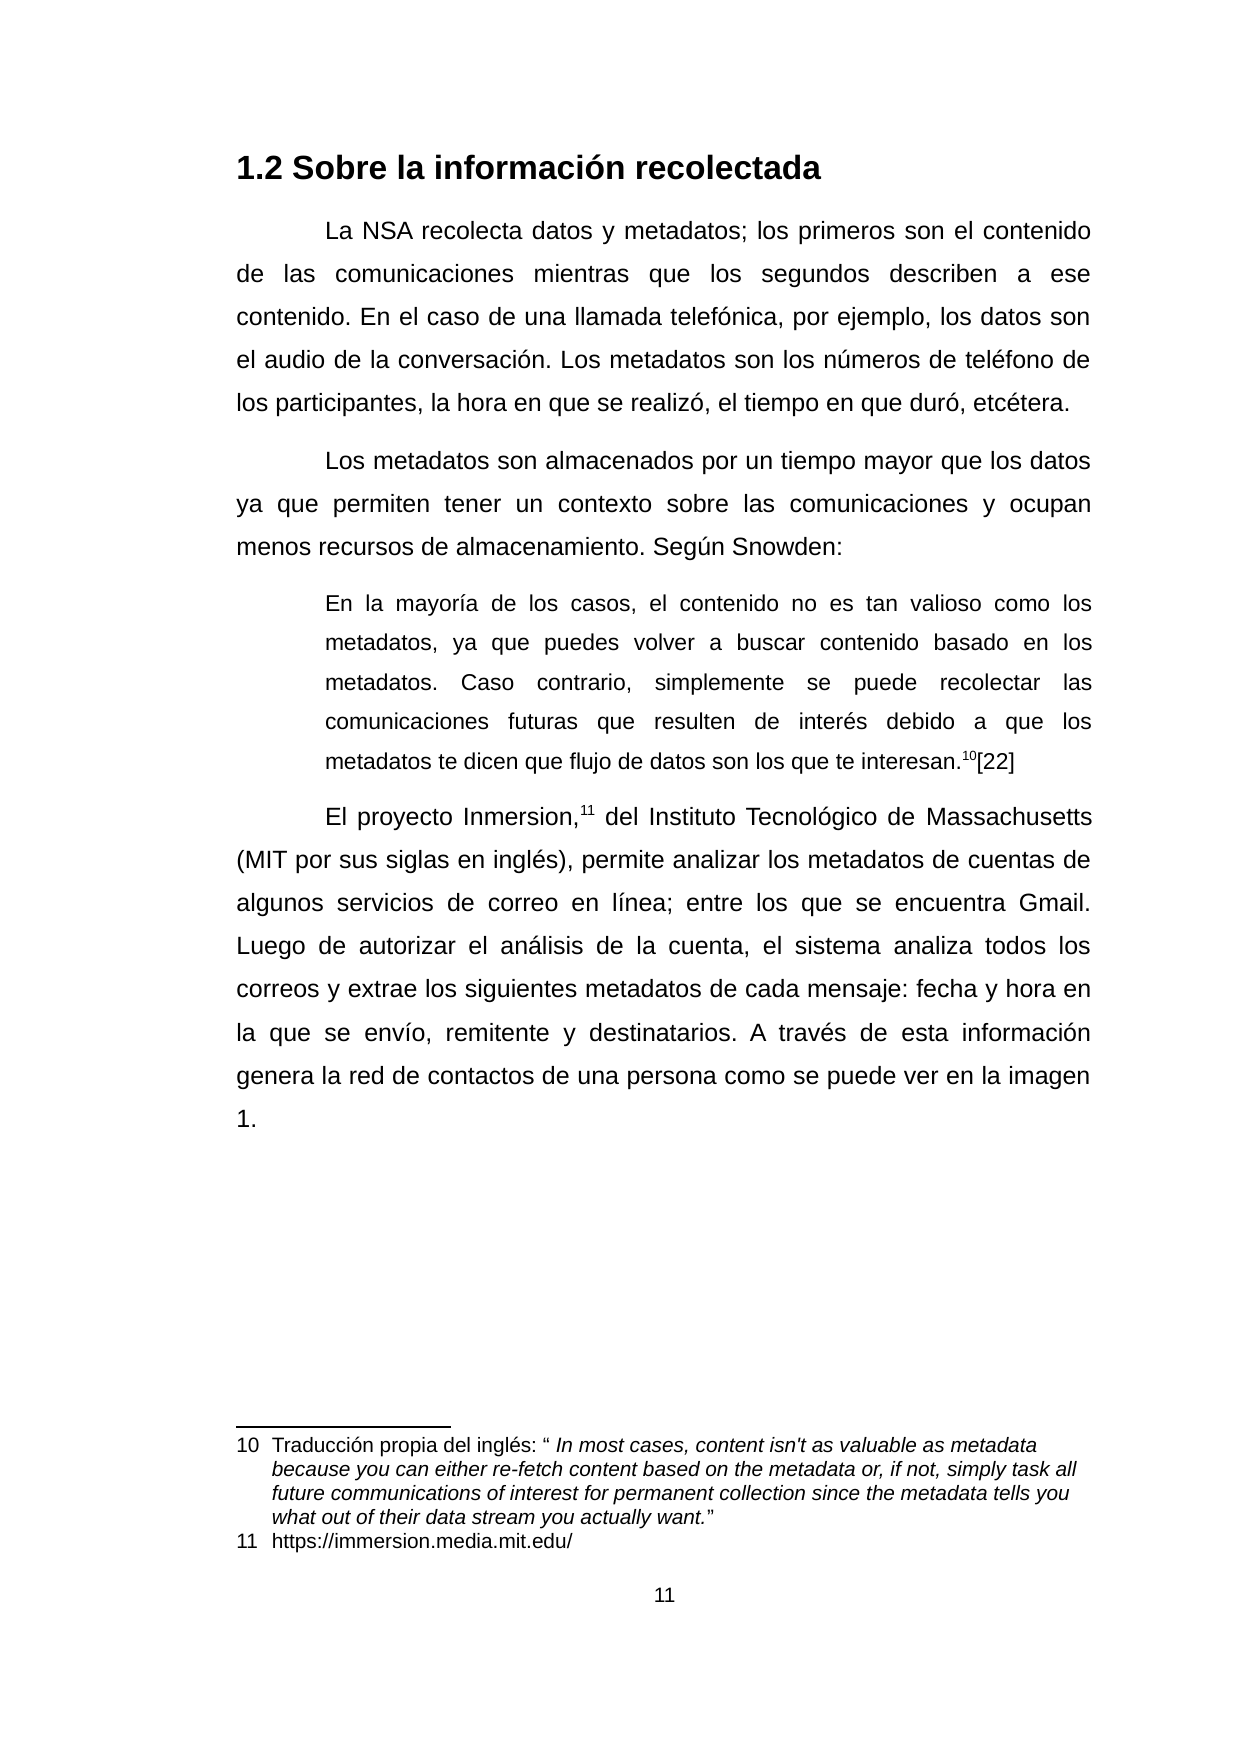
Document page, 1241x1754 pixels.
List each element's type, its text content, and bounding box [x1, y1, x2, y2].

text Traducción propia del inglés: “ In most cases, content isn't as valuable as metadata because you can either re-fetch content based on the metadata or, if not, simply task all future communications of interest for permanent collection since the metadata tells you what out of their data stream you actually want.” [236, 1433, 1093, 1529]
text https://immersion.media.mit.edu/ [236, 1529, 1093, 1553]
text La NSA recolecta datos y metadatos; los primeros son el contenido de las comunicaciones mientras que los segundos describen a ese contenido. En el caso de una llamada telefónica, por ejemplo, los datos son el audio de la conversación. Los metadatos son los números de teléfono de los participantes, la hora en que se realizó, el tiempo en que duró, etcétera. [236, 216, 1093, 417]
text El proyecto Inmersion, del Instituto Tecnológico de Massachusetts (MIT por sus siglas en inglés), permite analizar los metadatos de cuentas de algunos servicios de correo en línea; entre los que se encuentra Gmail. Luego de autorizar el análisis de la cuenta, el sistema analiza todos los correos y extrae los siguientes metadatos de cada mensaje: fecha y hora en la que se envío, remitente y destinatarios. A través de esta información genera la red de contactos de una persona como se puede ver en la imagen 1. [236, 802, 1093, 1132]
text Los metadatos son almacenados por un tiempo mayor que los datos ya que permiten tener un contexto sobre las comunicaciones y ocupan menos recursos de almacenamiento. Según Snowden: [236, 446, 1093, 561]
text En la mayoría de los casos, el contenido no es tan valioso como los metadatos, ya que puedes volver a buscar contenido basado en los metadatos. Caso contrario, simplemente se puede recolectar las comunicaciones futuras que resulten de interés debido a que los metadatos te dicen que flujo de datos son los que te interesan.[22] [325, 590, 1093, 774]
subtitle 1.2 Sobre la información recolectada [236, 148, 1093, 186]
